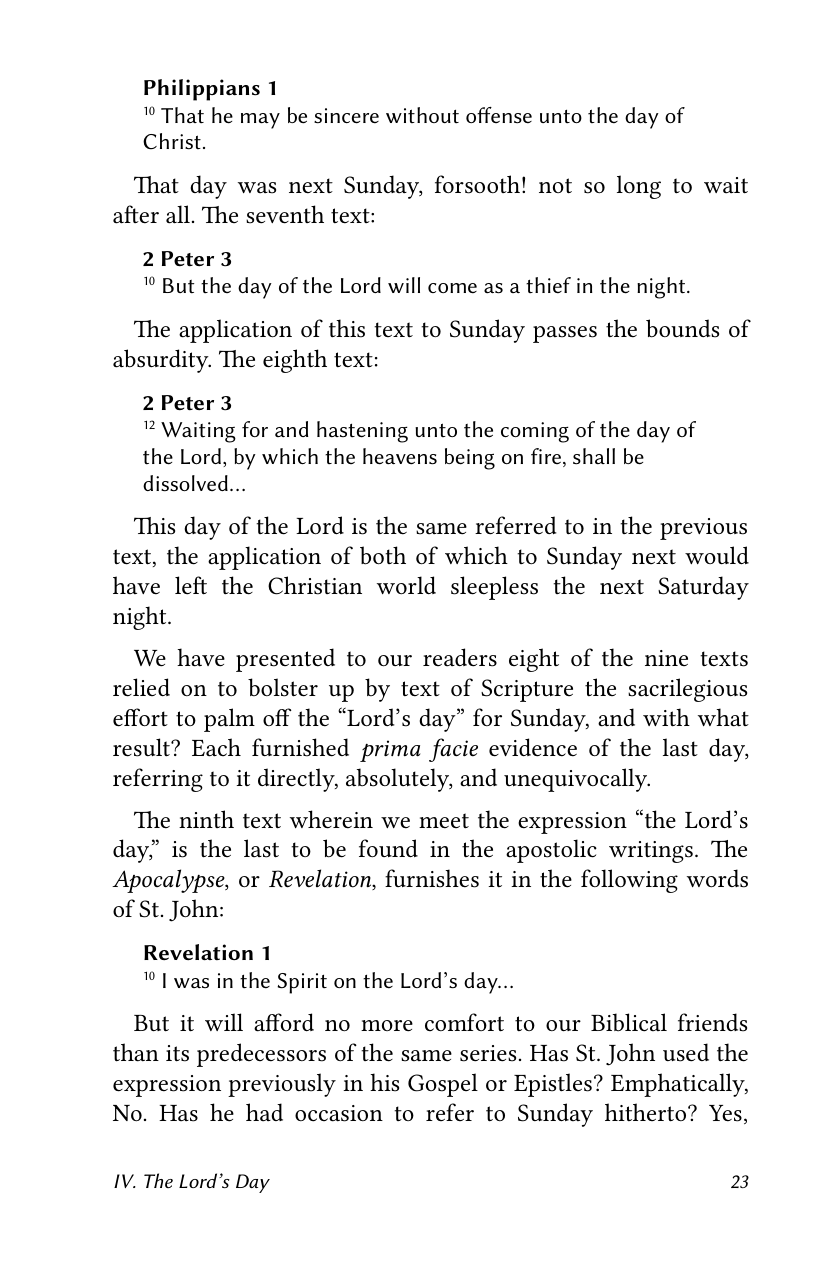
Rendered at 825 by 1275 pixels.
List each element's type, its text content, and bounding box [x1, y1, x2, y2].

text 2 Peter 3 [142, 390, 750, 416]
text The application of this text to Sunday passes the bounds of absurdity. The eighth text: [112, 315, 750, 373]
text Philippians 1 [142, 75, 750, 101]
text 2 Peter 3 [142, 246, 750, 272]
text 10 But the day of the Lord will come as a thief in the night. [142, 273, 720, 299]
text Revelation 1 [142, 940, 750, 966]
text We have presented to our readers eight of the nine texts relied on to bolster up by text of Scripture the sacrilegious effort to palm off the “Lord’s day” for Sunday, and with what result? Each furnished prima facie evidence of the last day, referring to it directly, absolutely, and unequivocally. [112, 644, 750, 792]
text 10 That he may be sincere without offense unto the day of Christ. [142, 103, 720, 155]
text 12 Waiting for and hastening unto the coming of the day of the Lord, by which the heavens being on fire, shall be dissolved… [142, 417, 720, 497]
text That day was next Sunday, forsooth! not so long to wait after all. The seventh text: [112, 171, 750, 229]
text But it will afford no more comfort to our Biblical friends than its predecessors of the same series. Has St. John used the expression previously in his Gospel or Epistles? Emphatically, No. Has he had occasion to refer to Sunday hitherto? Yes, [112, 1009, 750, 1128]
text 10 I was in the Spirit on the Lord’s day... [142, 968, 720, 994]
text The ninth text wherein we meet the expression “the Lord’s day,” is the last to be found in the apostolic writings. The Apocalypse, or Revelation, furnishes it in the following words of St. John: [112, 806, 750, 924]
text This day of the Lord is the same referred to in the previous text, the application of both of which to Sunday next would have left the Christian world sleepless the next Saturday night. [112, 512, 750, 631]
